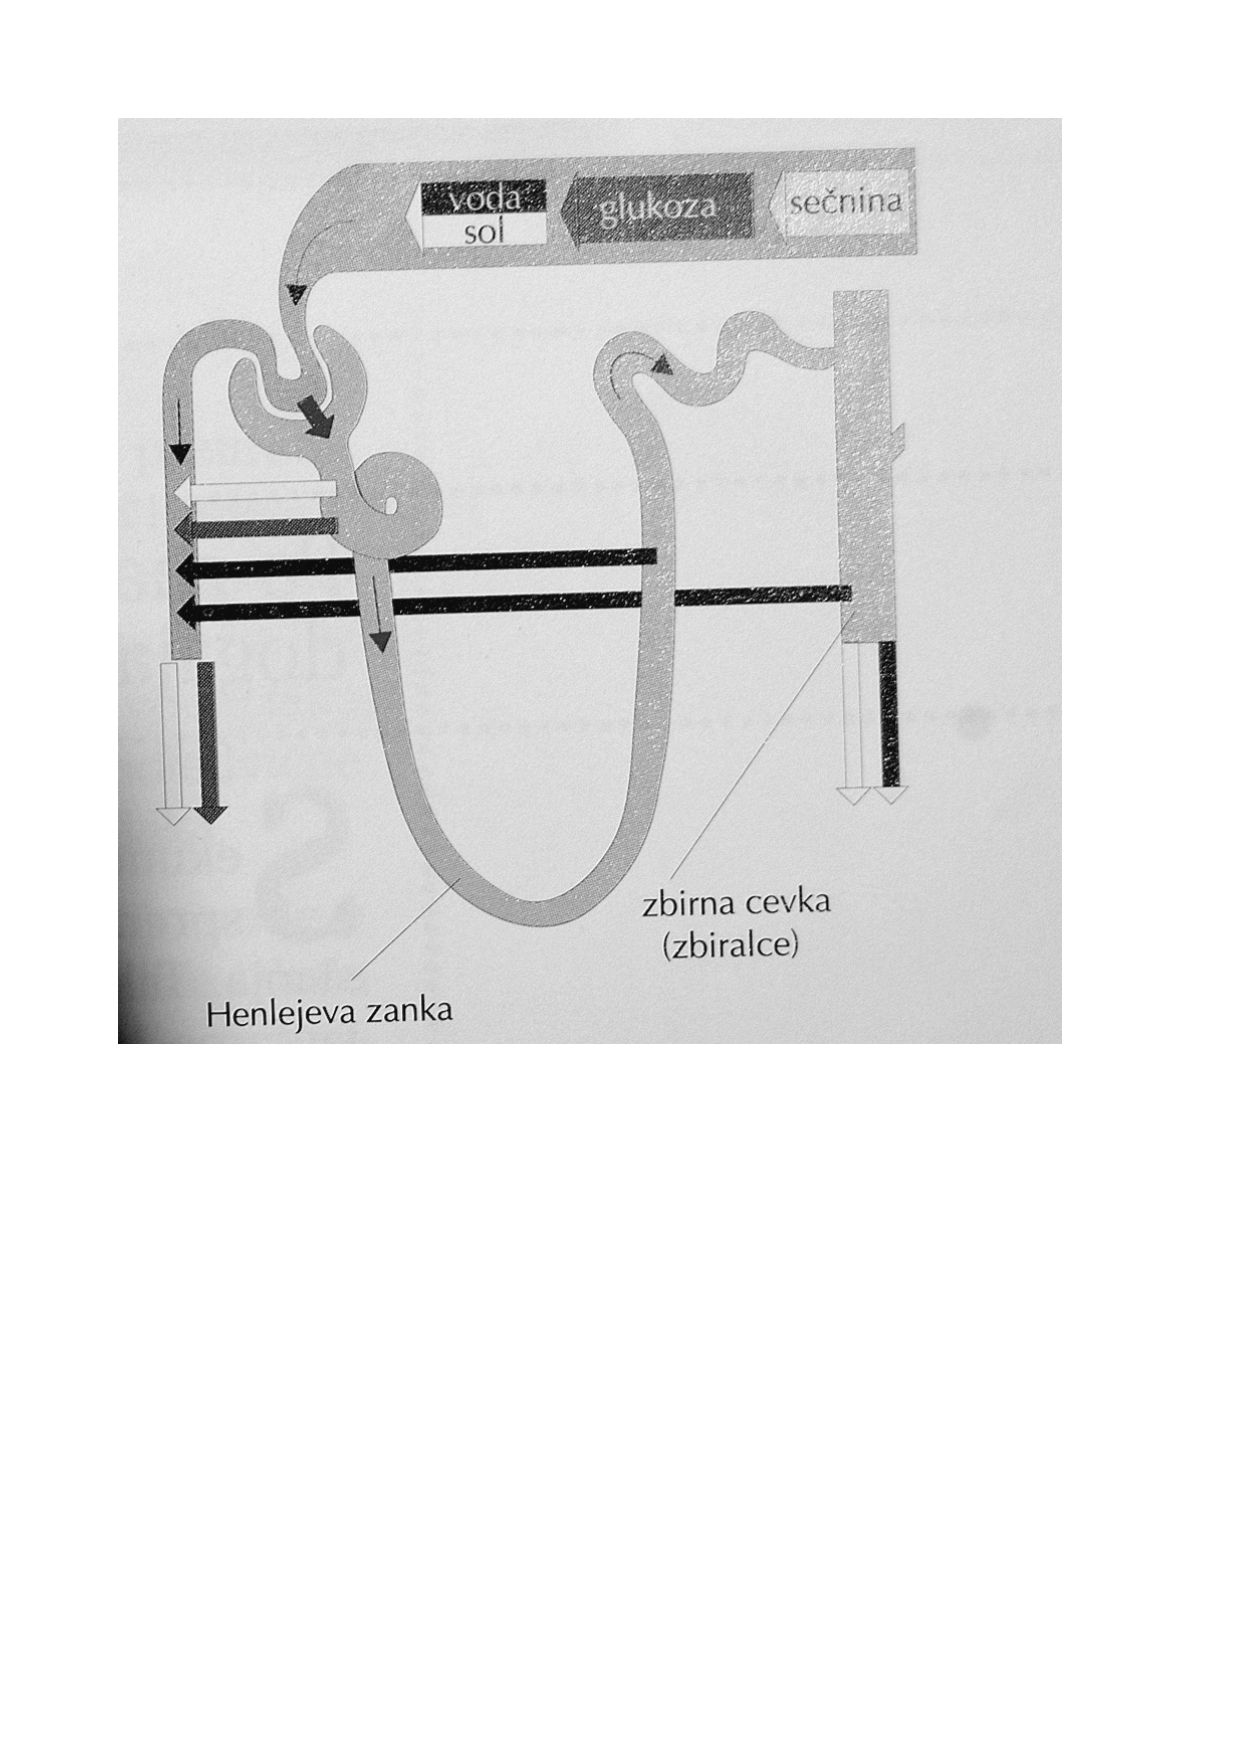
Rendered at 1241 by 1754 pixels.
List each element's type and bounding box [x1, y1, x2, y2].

picture [118, 118, 1062, 1044]
